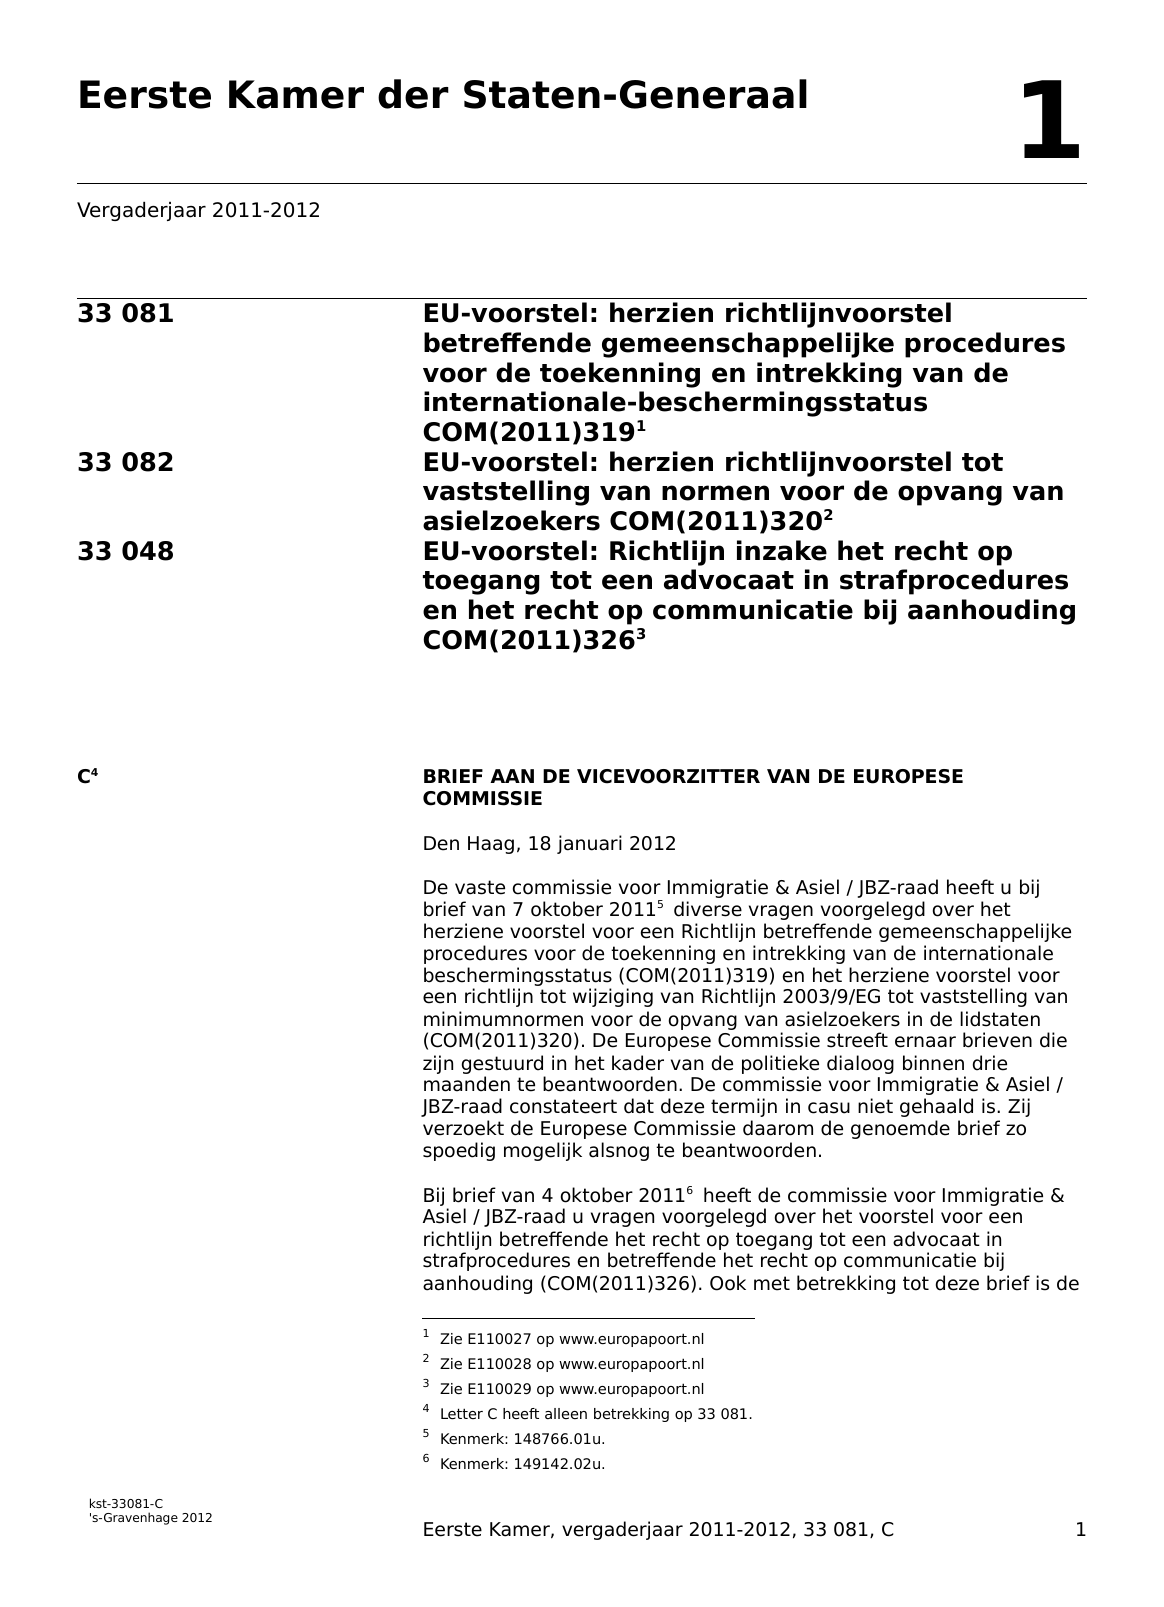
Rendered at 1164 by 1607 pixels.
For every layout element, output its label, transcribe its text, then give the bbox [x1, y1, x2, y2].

text Zie E110028 op www.europapoort.nl [422, 1352, 1087, 1374]
text De vaste commissie voor Immigratie & Asiel / JBZ-raad heeft u bij brief van 7 oktober 2011 diverse vragen voorgelegd over het herziene voorstel voor een Richtlijn betreffende gemeenschappelijke procedures voor de toekenning en intrekking van de internationale beschermingsstatus (COM(2011)319) en het herziene voorstel voor een richtlijn tot wijziging van Richtlijn 2003/9/EG tot vaststelling van minimumnormen voor de opvang van asielzoekers in de lidstaten (COM(2011)320). De Europese Commissie streeft ernaar brieven die zijn gestuurd in het kader van de politieke dialoog binnen drie maanden te beantwoorden. De commissie voor Immigratie & Asiel / JBZ-raad constateert dat deze termijn in casu niet gehaald is. Zij verzoekt de Europese Commissie daarom de genoemde brief zo spoedig mogelijk alsnog te beantwoorden. [422, 877, 1087, 1162]
subtitle 33 048 EU-voorstel: Richtlijn inzake het recht op toegang tot een advocaat in strafprocedures en het recht op communicatie bij aanhouding COM(2011)326 [77, 536, 1087, 655]
subtitle 33 081 EU-voorstel: herzien richtlijnvoorstel betreffende gemeenschappelijke procedures voor de toekenning en intrekking van de internationale-beschermingsstatus COM(2011)319 [77, 299, 1087, 447]
text Letter C heeft alleen betrekking op 33 081. [422, 1402, 1087, 1424]
text kst-33081-C [88, 1497, 323, 1511]
table_header Eerste Kamer der Staten-Generaal [77, 59, 886, 183]
text Zie E110029 op www.europapoort.nl [422, 1377, 1087, 1399]
table_cell Vergaderjaar 2011-2012 [77, 184, 1087, 298]
subtitle C BRIEF AAN DE VICEVOORZITTER VAN DE EUROPESE COMMISSIE [77, 766, 1087, 810]
text Den Haag, 18 januari 2012 [422, 832, 1087, 854]
text 's-Gravenhage 2012 [88, 1511, 323, 1525]
text Kenmerk: 148766.01u. [422, 1427, 1087, 1449]
text Zie E110027 op www.europapoort.nl [422, 1327, 1087, 1349]
text Kenmerk: 149142.02u. [422, 1452, 1087, 1474]
text Bij brief van 4 oktober 2011 heeft de commissie voor Immigratie & Asiel / JBZ-raad u vragen voorgelegd over het voorstel voor een richtlijn betreffende het recht op toegang tot een advocaat in strafprocedures en betreffende het recht op communicatie bij aanhouding (COM(2011)326). Ook met betrekking tot deze brief is de [422, 1184, 1087, 1294]
subtitle 33 082 EU-voorstel: herzien richtlijnvoorstel tot vaststelling van normen voor de opvang van asielzoekers COM(2011)320 [77, 447, 1087, 536]
table_header 1 [886, 59, 1087, 183]
